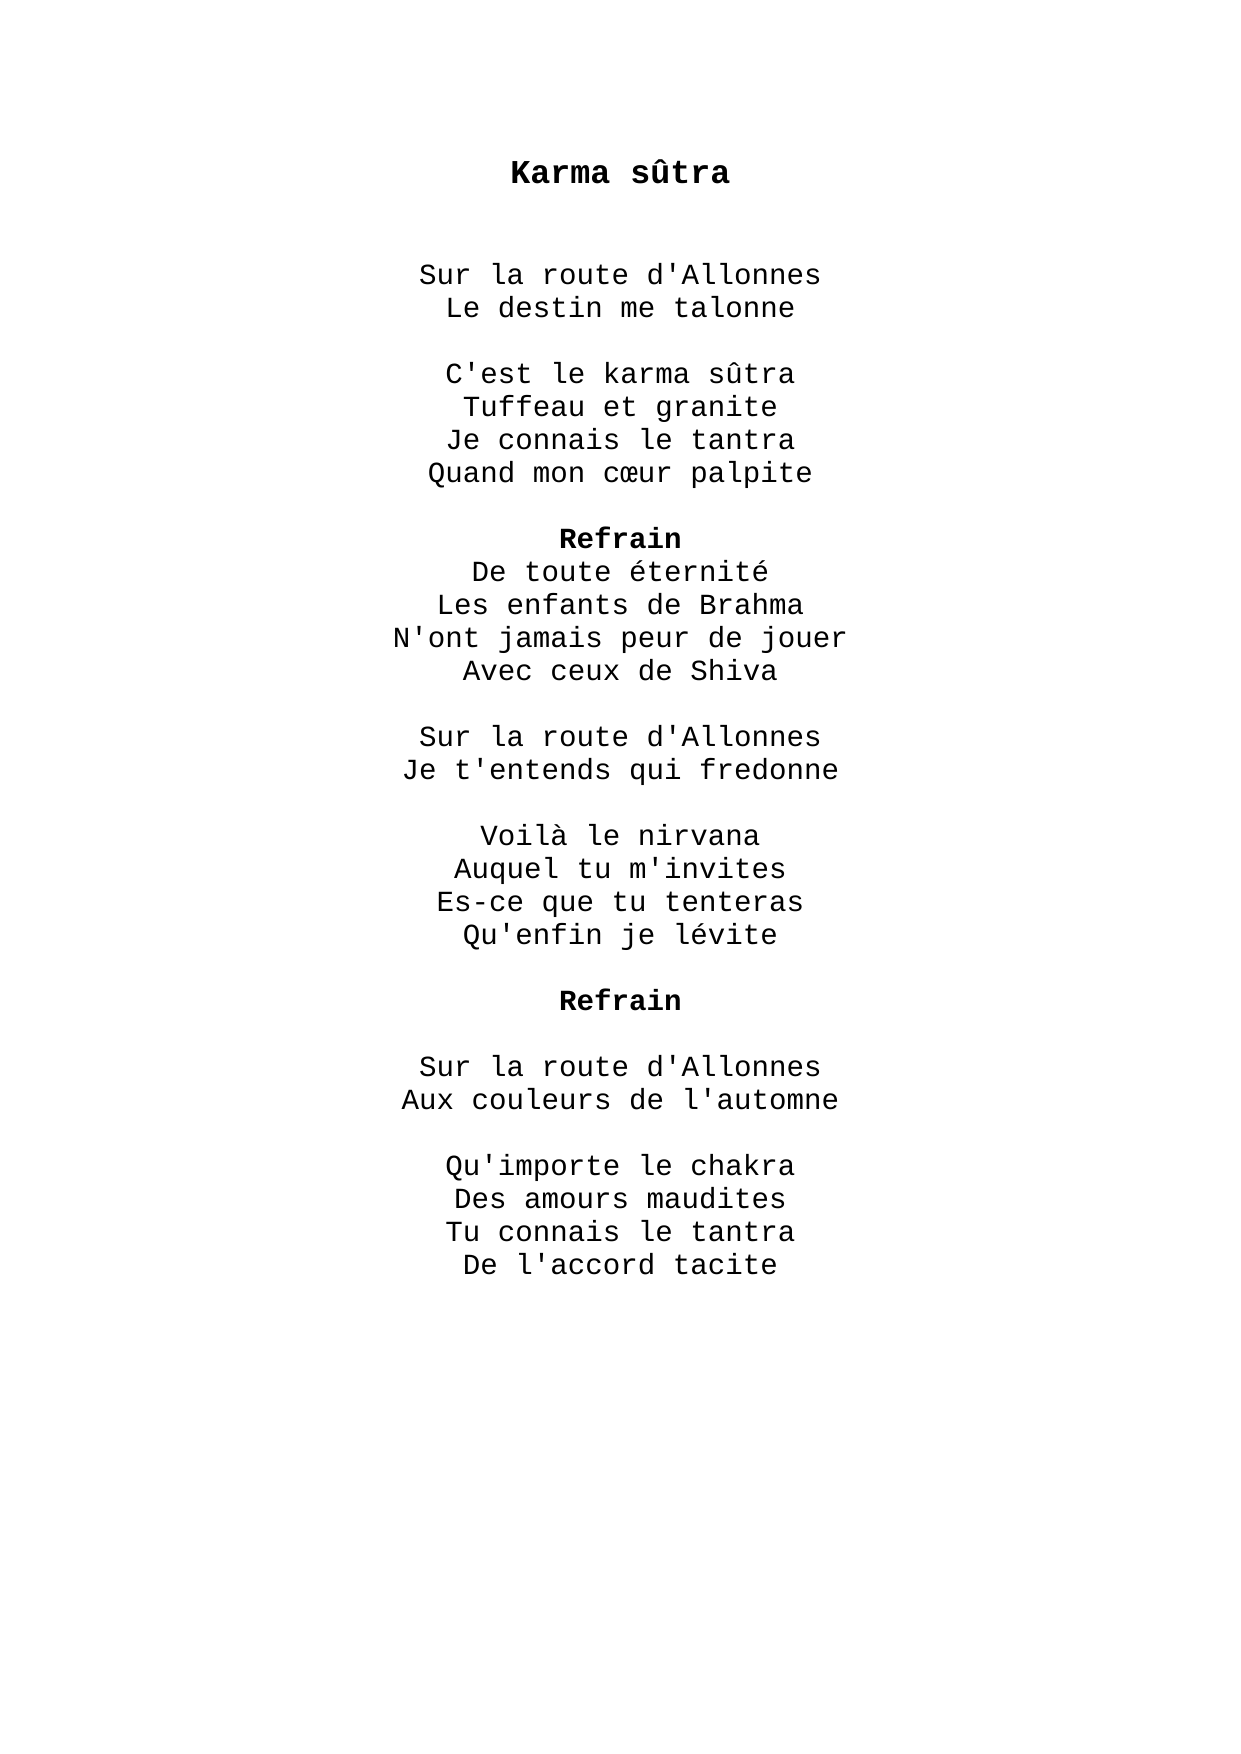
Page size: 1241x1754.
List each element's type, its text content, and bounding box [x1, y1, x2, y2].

text Avec ceux de Shiva [118, 656, 1122, 689]
text N'ont jamais peur de jouer [118, 623, 1122, 656]
text Les enfants de Brahma [118, 590, 1122, 623]
text C'est le karma sûtra [118, 359, 1122, 392]
text De l'accord tacite [118, 1250, 1122, 1283]
text Sur la route d'Allonnes [118, 260, 1122, 293]
text De toute éternité [118, 557, 1122, 590]
text Aux couleurs de l'automne [118, 1085, 1122, 1118]
text Sur la route d'Allonnes [118, 722, 1122, 755]
text Quand mon cœur palpite [118, 458, 1122, 491]
text Le destin me talonne [118, 293, 1122, 326]
text Auquel tu m'invites [118, 854, 1122, 887]
text Es-ce que tu tenteras [118, 887, 1122, 920]
text Tu connais le tantra [118, 1217, 1122, 1250]
text Karma sûtra [118, 156, 1122, 194]
text Tuffeau et granite [118, 392, 1122, 425]
text Refrain [118, 986, 1122, 1019]
text Voilà le nirvana [118, 821, 1122, 854]
text Des amours maudites [118, 1184, 1122, 1217]
text Je t'entends qui fredonne [118, 755, 1122, 788]
text Qu'importe le chakra [118, 1151, 1122, 1184]
text Refrain [118, 524, 1122, 557]
text Je connais le tantra [118, 425, 1122, 458]
text Qu'enfin je lévite [118, 920, 1122, 953]
text Sur la route d'Allonnes [118, 1052, 1122, 1085]
